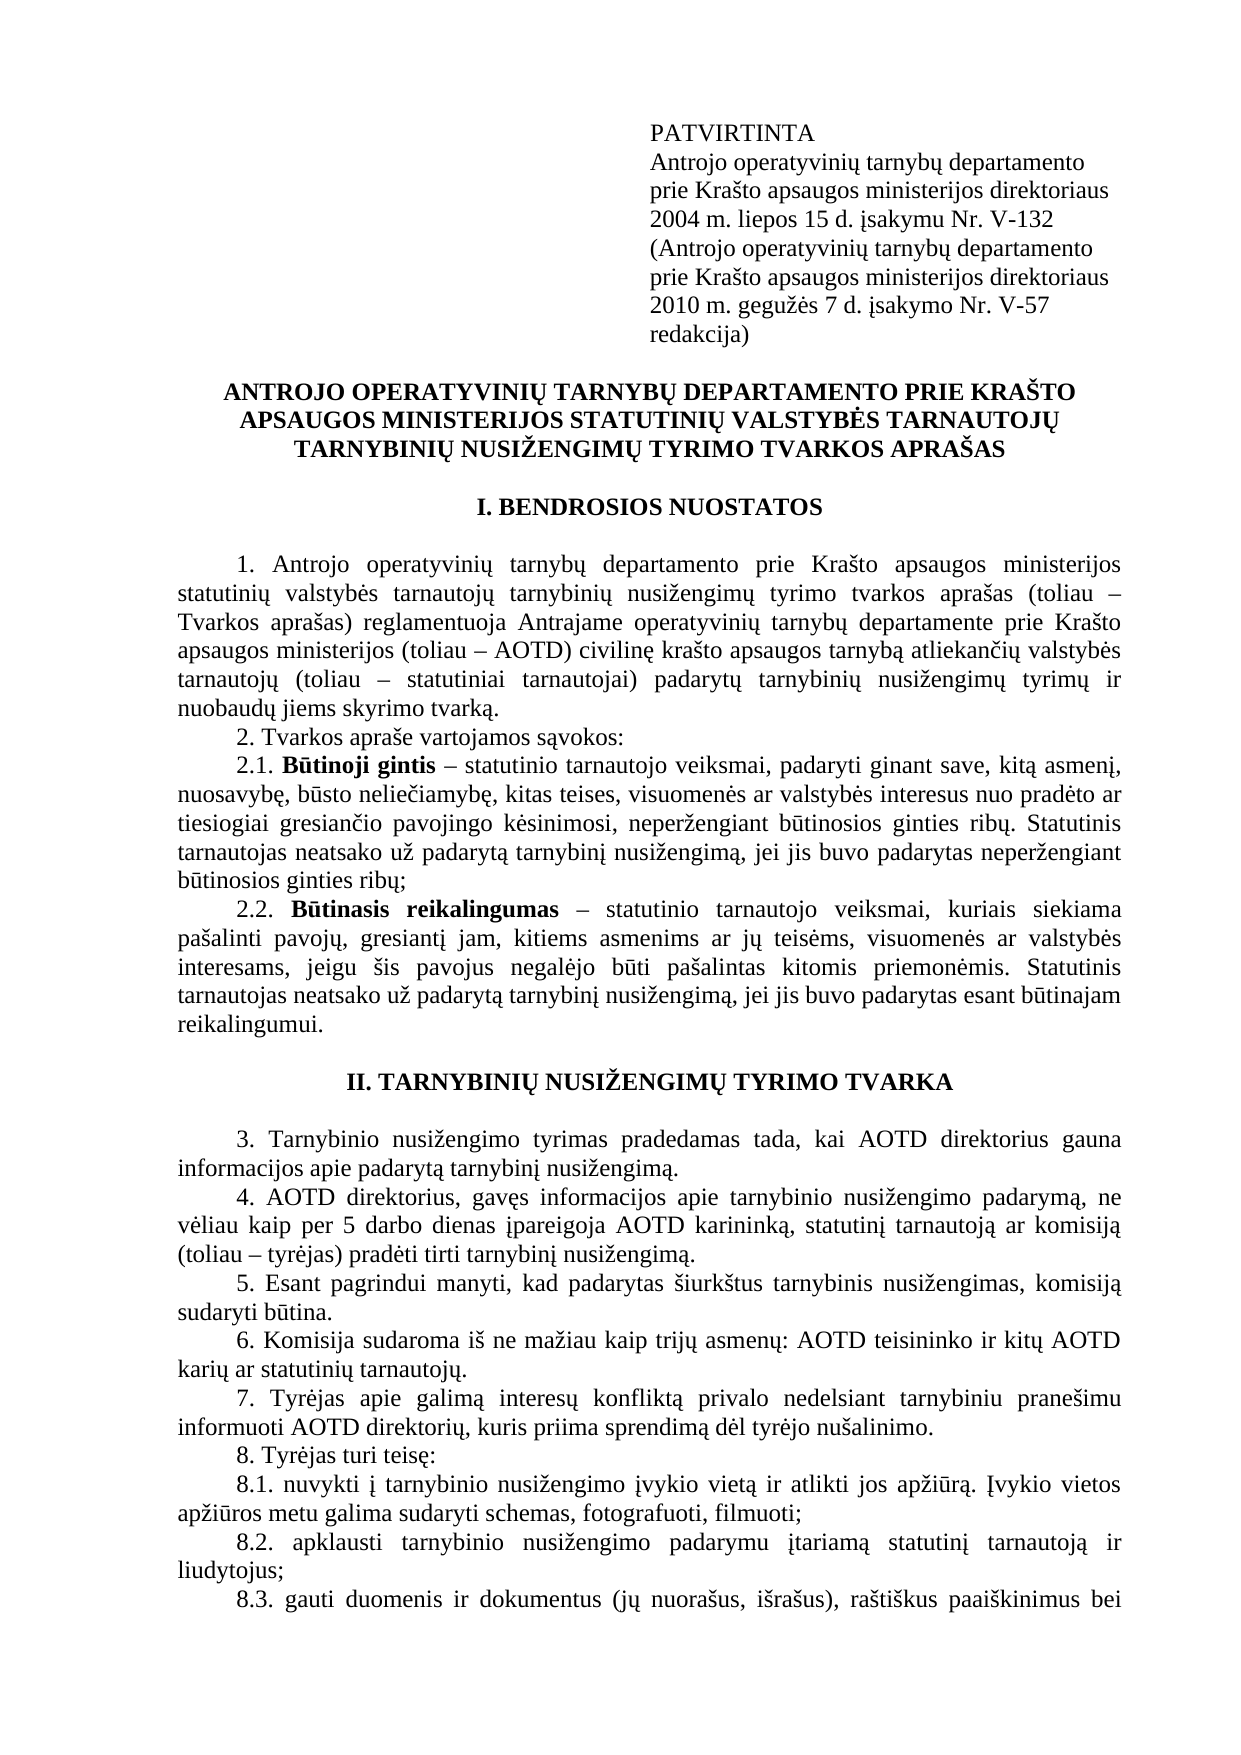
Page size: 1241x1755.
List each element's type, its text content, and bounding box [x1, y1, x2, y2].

text prie Krašto apsaugos ministerijos direktoriaus [649, 262, 1122, 291]
text 8.3. gauti duomenis ir dokumentus (jų nuorašus, išrašus), raštiškus paaiškinimus bei [177, 1584, 1122, 1613]
text 2.1. Būtinoji gintis – statutinio tarnautojo veiksmai, padaryti ginant save, kitą asmenį, nuosavybę, būsto neliečiamybę, kitas teises, visuomenės ar valstybės interesus nuo pradėto ar tiesiogiai gresiančio pavojingo kėsinimosi, neperžengiant būtinosios ginties ribų. Statutinis tarnautojas neatsako už padarytą tarnybinį nusižengimą, jei jis buvo padarytas neperžengiant būtinosios ginties ribų; [177, 751, 1122, 894]
text 8. Tyrėjas turi teisę: [177, 1441, 1122, 1469]
text 2010 m. gegužės 7 d. įsakymo Nr. V-57 redakcija) [649, 291, 1122, 348]
text I. BENDROSIOS NUOSTATOS [177, 492, 1122, 521]
text prie Krašto apsaugos ministerijos direktoriaus [649, 176, 1122, 204]
text 5. Esant pagrindui manyti, kad padarytas šiurkštus tarnybinis nusižengimas, komisiją sudaryti būtina. [177, 1268, 1122, 1326]
text PATVIRTINTA [650, 118, 1122, 147]
text 4. AOTD direktorius, gavęs informacijos apie tarnybinio nusižengimo padarymą, ne vėliau kaip per 5 darbo dienas įpareigoja AOTD karininką, statutinį tarnautoją ar komisiją (toliau – tyrėjas) pradėti tirti tarnybinį nusižengimą. [177, 1182, 1122, 1268]
text 2.2. Būtinasis reikalingumas – statutinio tarnautojo veiksmai, kuriais siekiama pašalinti pavojų, gresiantį jam, kitiems asmenims ar jų teisėms, visuomenės ar valstybės interesams, jeigu šis pavojus negalėjo būti pašalintas kitomis priemonėmis. Statutinis tarnautojas neatsako už padarytą tarnybinį nusižengimą, jei jis buvo padarytas esant būtinajam reikalingumui. [177, 894, 1122, 1038]
text (Antrojo operatyvinių tarnybų departamento [649, 233, 1122, 262]
text 3. Tarnybinio nusižengimo tyrimas pradedamas tada, kai AOTD direktorius gauna informacijos apie padarytą tarnybinį nusižengimą. [177, 1124, 1122, 1182]
text ANTROJO OPERATYVINIŲ TARNYBŲ DEPARTAMENTO PRIE KRAŠTO APSAUGOS MINISTERIJOS STATUTINIŲ VALSTYBĖS TARNAUTOJŲ TARNYBINIŲ NUSIŽENGIMŲ TYRIMO TVARKOS APRAŠAS [177, 377, 1122, 463]
text 8.1. nuvykti į tarnybinio nusižengimo įvykio vietą ir atlikti jos apžiūrą. Įvykio vietos apžiūros metu galima sudaryti schemas, fotografuoti, filmuoti; [177, 1469, 1122, 1527]
text 2004 m. liepos 15 d. įsakymu Nr. V-132 [649, 204, 1122, 233]
text 8.2. apklausti tarnybinio nusižengimo padarymu įtariamą statutinį tarnautoją ir liudytojus; [177, 1527, 1122, 1584]
text 6. Komisija sudaroma iš ne mažiau kaip trijų asmenų: AOTD teisininko ir kitų AOTD karių ar statutinių tarnautojų. [177, 1326, 1122, 1383]
text 7. Tyrėjas apie galimą interesų konfliktą privalo nedelsiant tarnybiniu pranešimu informuoti AOTD direktorių, kuris priima sprendimą dėl tyrėjo nušalinimo. [177, 1383, 1122, 1441]
text 2. Tvarkos apraše vartojamos sąvokos: [177, 722, 1122, 751]
text Antrojo operatyvinių tarnybų departamento [649, 147, 1122, 176]
text 1. Antrojo operatyvinių tarnybų departamento prie Krašto apsaugos ministerijos statutinių valstybės tarnautojų tarnybinių nusižengimų tyrimo tvarkos aprašas (toliau – Tvarkos aprašas) reglamentuoja Antrajame operatyvinių tarnybų departamente prie Krašto apsaugos ministerijos (toliau – AOTD) civilinę krašto apsaugos tarnybą atliekančių valstybės tarnautojų (toliau – statutiniai tarnautojai) padarytų tarnybinių nusižengimų tyrimų ir nuobaudų jiems skyrimo tvarką. [177, 549, 1122, 722]
text II. TARNYBINIŲ NUSIŽENGIMŲ TYRIMO TVARKA [177, 1067, 1122, 1096]
